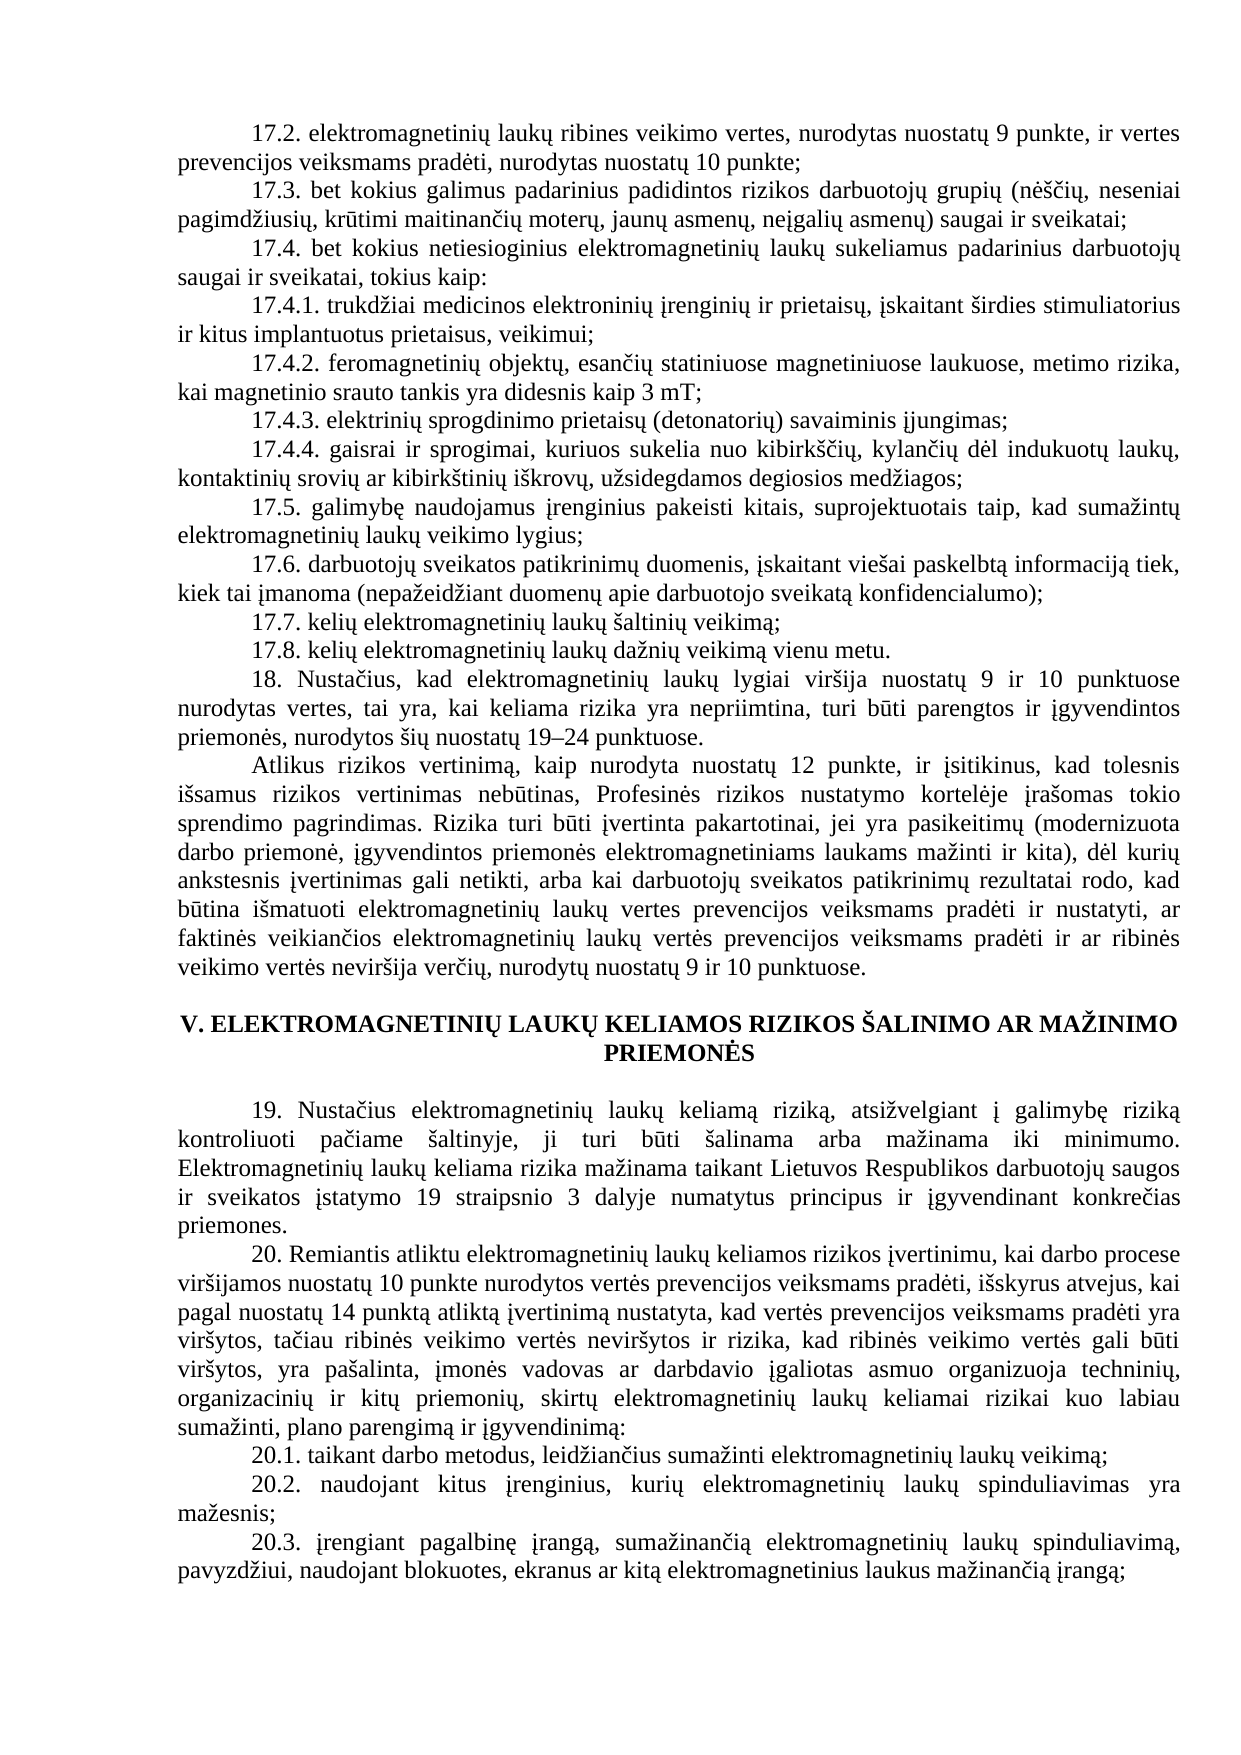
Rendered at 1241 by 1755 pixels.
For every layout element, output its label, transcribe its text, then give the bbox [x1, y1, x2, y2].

text 17.7. kelių elektromagnetinių laukų šaltinių veikimą; [177, 607, 1181, 636]
text 20. Remiantis atliktu elektromagnetinių laukų keliamos rizikos įvertinimu, kai darbo procese viršijamos nuostatų 10 punkte nurodytos vertės prevencijos veiksmams pradėti, išskyrus atvejus, kai pagal nuostatų 14 punktą atliktą įvertinimą nustatyta, kad vertės prevencijos veiksmams pradėti yra viršytos, tačiau ribinės veikimo vertės neviršytos ir rizika, kad ribinės veikimo vertės gali būti viršytos, yra pašalinta, įmonės vadovas ar darbdavio įgaliotas asmuo organizuoja techninių, organizacinių ir kitų priemonių, skirtų elektromagnetinių laukų keliamai rizikai kuo labiau sumažinti, plano parengimą ir įgyvendinimą: [177, 1239, 1181, 1441]
text V. ELEKTROMAGNETINIŲ LAUKŲ KELIAMOS RIZIKOS ŠALINIMO AR MAŽINIMO PRIEMONĖS [177, 1009, 1181, 1067]
text 18. Nustačius, kad elektromagnetinių laukų lygiai viršija nuostatų 9 ir 10 punktuose nurodytas vertes, tai yra, kai keliama rizika yra nepriimtina, turi būti parengtos ir įgyvendintos priemonės, nurodytos šių nuostatų 19–24 punktuose. [177, 664, 1181, 751]
text 17.4.3. elektrinių sprogdinimo prietaisų (detonatorių) savaiminis įjungimas; [177, 406, 1181, 434]
text 17.6. darbuotojų sveikatos patikrinimų duomenis, įskaitant viešai paskelbtą informaciją tiek, kiek tai įmanoma (nepažeidžiant duomenų apie darbuotojo sveikatą konfidencialumo); [177, 549, 1181, 607]
text 17.5. galimybę naudojamus įrenginius pakeisti kitais, suprojektuotais taip, kad sumažintų elektromagnetinių laukų veikimo lygius; [177, 492, 1181, 549]
text 20.2. naudojant kitus įrenginius, kurių elektromagnetinių laukų spinduliavimas yra mažesnis; [177, 1469, 1181, 1527]
text 20.1. taikant darbo metodus, leidžiančius sumažinti elektromagnetinių laukų veikimą; [177, 1441, 1181, 1469]
text 17.4.4. gaisrai ir sprogimai, kuriuos sukelia nuo kibirkščių, kylančių dėl indukuotų laukų, kontaktinių srovių ar kibirkštinių iškrovų, užsidegdamos degiosios medžiagos; [177, 434, 1181, 492]
text 17.8. kelių elektromagnetinių laukų dažnių veikimą vienu metu. [177, 636, 1181, 664]
text 17.3. bet kokius galimus padarinius padidintos rizikos darbuotojų grupių (nėščių, neseniai pagimdžiusių, krūtimi maitinančių moterų, jaunų asmenų, neįgalių asmenų) saugai ir sveikatai; [177, 176, 1181, 233]
text 17.4.2. feromagnetinių objektų, esančių statiniuose magnetiniuose laukuose, metimo rizika, kai magnetinio srauto tankis yra didesnis kaip 3 mT; [177, 348, 1181, 406]
text Atlikus rizikos vertinimą, kaip nurodyta nuostatų 12 punkte, ir įsitikinus, kad tolesnis išsamus rizikos vertinimas nebūtinas, Profesinės rizikos nustatymo kortelėje įrašomas tokio sprendimo pagrindimas. Rizika turi būti įvertinta pakartotinai, jei yra pasikeitimų (modernizuota darbo priemonė, įgyvendintos priemonės elektromagnetiniams laukams mažinti ir kita), dėl kurių ankstesnis įvertinimas gali netikti, arba kai darbuotojų sveikatos patikrinimų rezultatai rodo, kad būtina išmatuoti elektromagnetinių laukų vertes prevencijos veiksmams pradėti ir nustatyti, ar faktinės veikiančios elektromagnetinių laukų vertės prevencijos veiksmams pradėti ir ar ribinės veikimo vertės neviršija verčių, nurodytų nuostatų 9 ir 10 punktuose. [177, 751, 1181, 981]
text 19. Nustačius elektromagnetinių laukų keliamą riziką, atsižvelgiant į galimybę riziką kontroliuoti pačiame šaltinyje, ji turi būti šalinama arba mažinama iki minimumo. Elektromagnetinių laukų keliama rizika mažinama taikant Lietuvos Respublikos darbuotojų saugos ir sveikatos įstatymo 19 straipsnio 3 dalyje numatytus principus ir įgyvendinant konkrečias priemones. [177, 1096, 1181, 1239]
text 20.3. įrengiant pagalbinę įrangą, sumažinančią elektromagnetinių laukų spinduliavimą, pavyzdžiui, naudojant blokuotes, ekranus ar kitą elektromagnetinius laukus mažinančią įrangą; [177, 1527, 1181, 1584]
text 17.4.1. trukdžiai medicinos elektroninių įrenginių ir prietaisų, įskaitant širdies stimuliatorius ir kitus implantuotus prietaisus, veikimui; [177, 291, 1181, 348]
text 17.4. bet kokius netiesioginius elektromagnetinių laukų sukeliamus padarinius darbuotojų saugai ir sveikatai, tokius kaip: [177, 233, 1181, 291]
text 17.2. elektromagnetinių laukų ribines veikimo vertes, nurodytas nuostatų 9 punkte, ir vertes prevencijos veiksmams pradėti, nurodytas nuostatų 10 punkte; [177, 118, 1181, 176]
